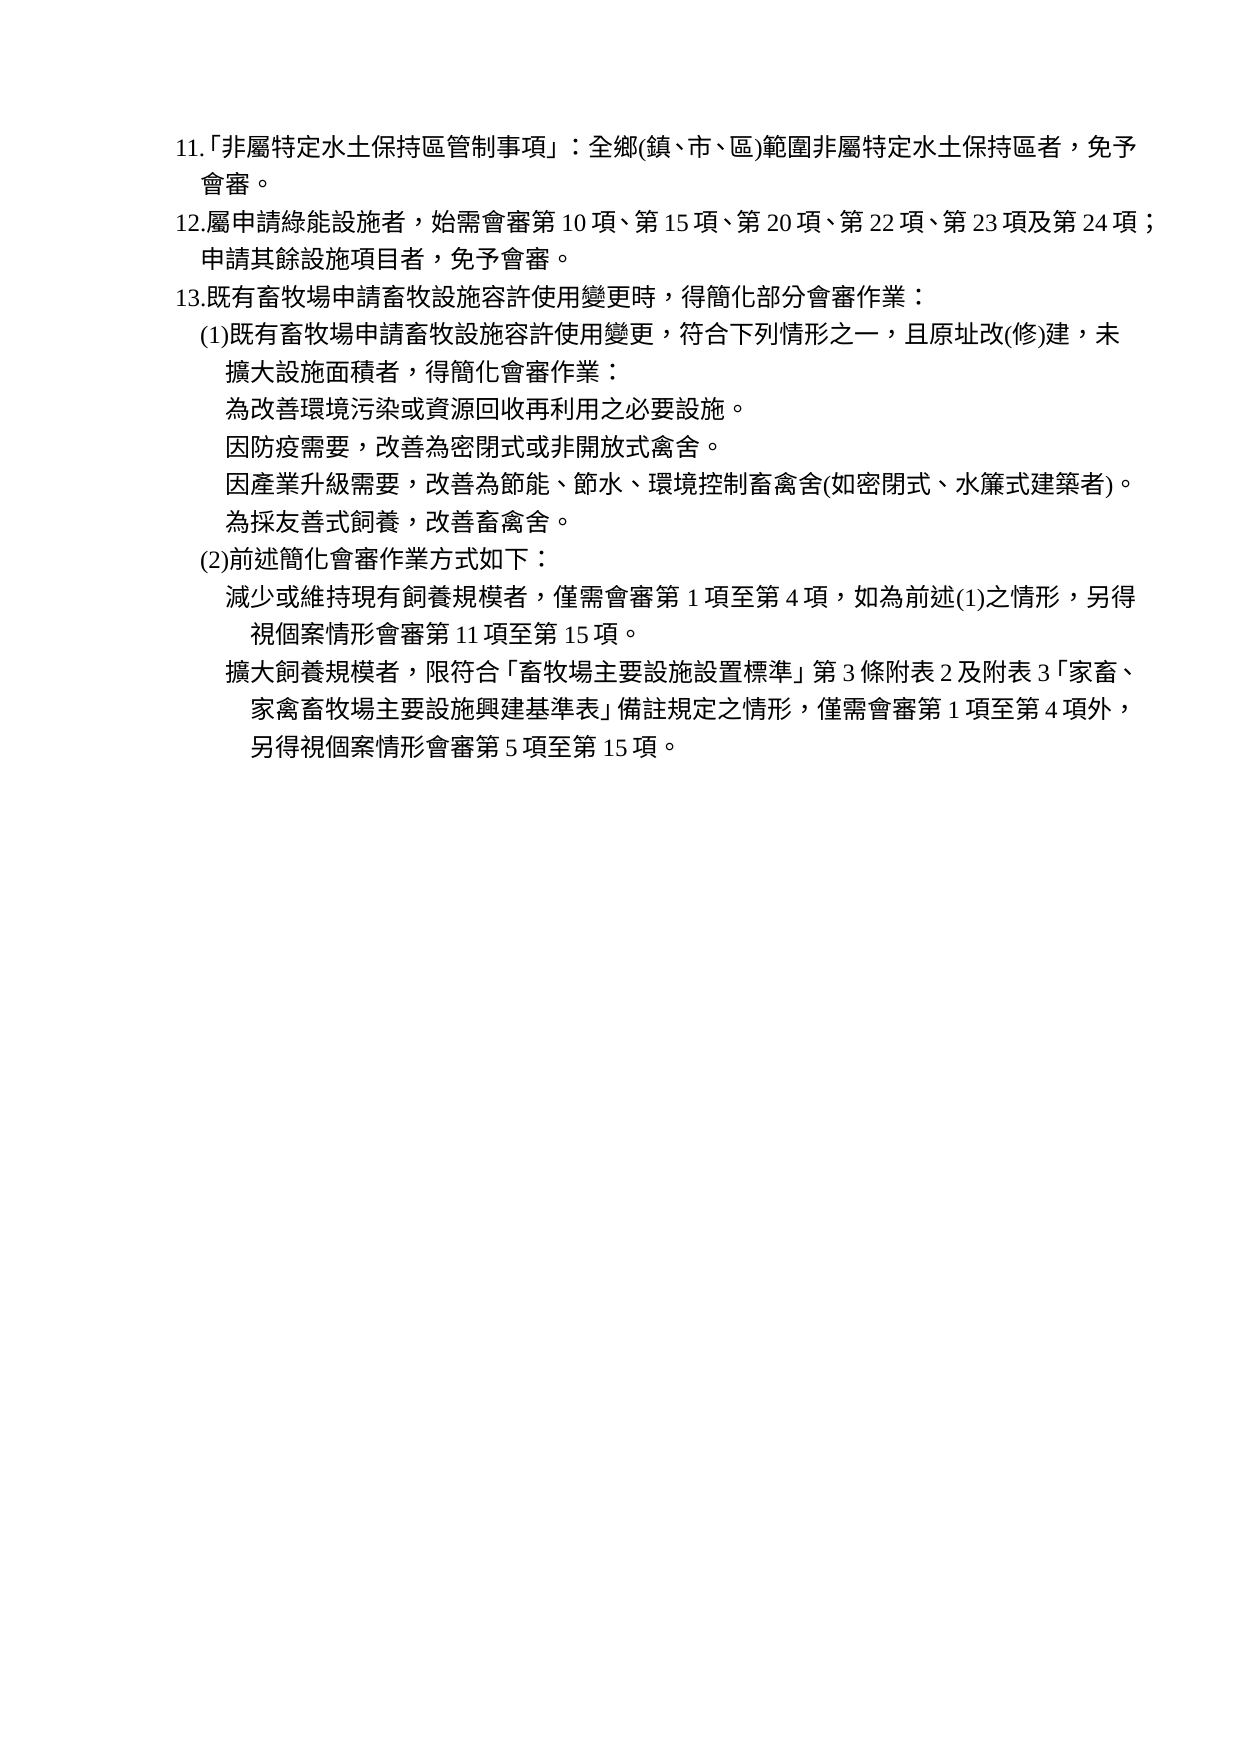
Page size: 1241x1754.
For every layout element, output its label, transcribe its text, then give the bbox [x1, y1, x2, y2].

text 因產業升級需要，改善為節能、節水、環境控制畜禽舍(如密閉式、水簾式建築者)。 [225, 464, 1137, 502]
text 為改善環境污染或資源回收再利用之必要設施。 [225, 389, 1137, 427]
text 11.「非屬特定水土保持區管制事項」：全鄉(鎮、市、區)範圍非屬特定水土保持區者，免予會審。 [175, 127, 1137, 202]
text (2)前述簡化會審作業方式如下： [200, 539, 1137, 577]
text 13.既有畜牧場申請畜牧設施容許使用變更時，得簡化部分會審作業： [175, 277, 1137, 314]
text 12.屬申請綠能設施者，始需會審第10項、第15項、第20項、第22項、第23項及第24項；申請其餘設施項目者，免予會審。 [175, 202, 1137, 277]
text 減少或維持現有飼養規模者，僅需會審第1項至第4項，如為前述(1)之情形，另得視個案情形會審第11項至第15項。 [225, 577, 1137, 652]
text 因防疫需要，改善為密閉式或非開放式禽舍。 [225, 427, 1137, 464]
text 為採友善式飼養，改善畜禽舍。 [225, 502, 1137, 539]
text 擴大飼養規模者，限符合「畜牧場主要設施設置標準」第3條附表2及附表3「家畜、家禽畜牧場主要設施興建基準表」備註規定之情形，僅需會審第1項至第4項外，另得視個案情形會審第5項至第15項。 [225, 652, 1137, 764]
text (1)既有畜牧場申請畜牧設施容許使用變更，符合下列情形之一，且原址改(修)建，未擴大設施面積者，得簡化會審作業： [200, 314, 1137, 389]
